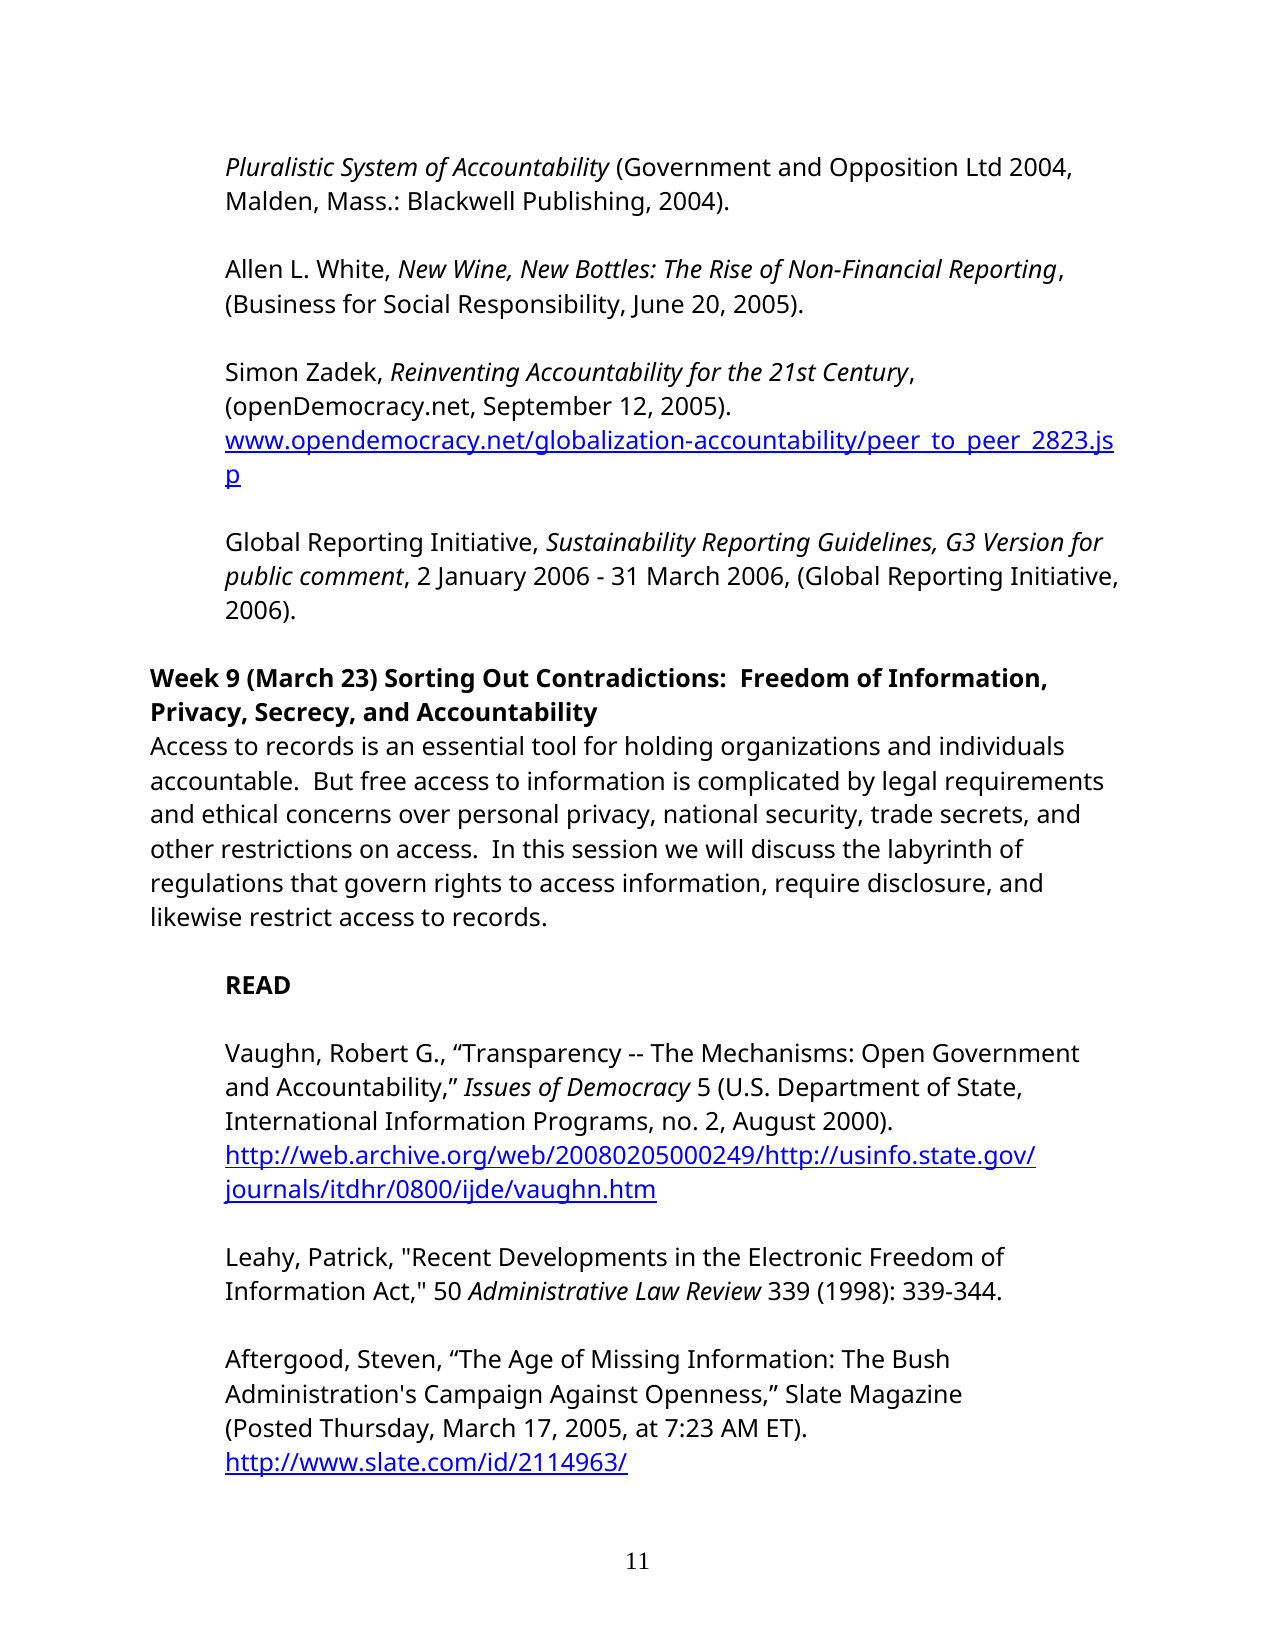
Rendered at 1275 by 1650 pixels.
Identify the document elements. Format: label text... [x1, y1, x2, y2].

text (Posted Thursday, March 17, 2005, at 7:23 AM ET). http://www.slate.com/id/2114963/ [225, 1410, 1125, 1478]
text Allen L. White, New Wine, New Bottles: The Rise of Non-Financial Reporting, (Business for Social Responsibility, June 20, 2005). [225, 252, 1125, 320]
text Administration's Campaign Against Openness,” Slate Magazine [150, 1376, 1125, 1410]
text Vaughn, Robert G., “Transparency -- The Mechanisms: Open Government and Accountability,” Issues of Democracy 5 (U.S. Department of State, International Information Programs, no. 2, August 2000). [225, 1036, 1125, 1138]
text Pluralistic System of Accountability (Government and Opposition Ltd 2004, Malden, Mass.: Blackwell Publishing, 2004). [225, 150, 1125, 218]
text Aftergood, Steven, “The Age of Missing Information: The Bush [150, 1342, 1125, 1376]
text http://web.archive.org/web/20080205000249/http://usinfo.state.gov/journals/itdhr/0800/ijde/vaughn.htm [225, 1138, 1125, 1206]
text Simon Zadek, Reinventing Accountability for the 21st Century, (openDemocracy.net, September 12, 2005). www.opendemocracy.net/globalization-accountability/peer_to_peer_2823.jsp [225, 354, 1125, 491]
text Week 9 (March 23) Sorting Out Contradictions: Freedom of Information, Privacy, Secrecy, and Accountability [150, 661, 1125, 729]
text Leahy, Patrick, "Recent Developments in the Electronic Freedom of Information Act," 50 Administrative Law Review 339 (1998): 339-344. [225, 1240, 1125, 1308]
text READ [225, 967, 1125, 1002]
text Access to records is an essential tool for holding organizations and individuals accountable. But free access to information is complicated by legal requirements and ethical concerns over personal privacy, national security, trade secrets, and other restrictions on access. In this session we will discuss the labyrinth of regulations that govern rights to access information, require disclosure, and likewise restrict access to records. [150, 729, 1125, 933]
text Global Reporting Initiative, Sustainability Reporting Guidelines, G3 Version for public comment, 2 January 2006 - 31 March 2006, (Global Reporting Initiative, 2006). [225, 525, 1125, 627]
